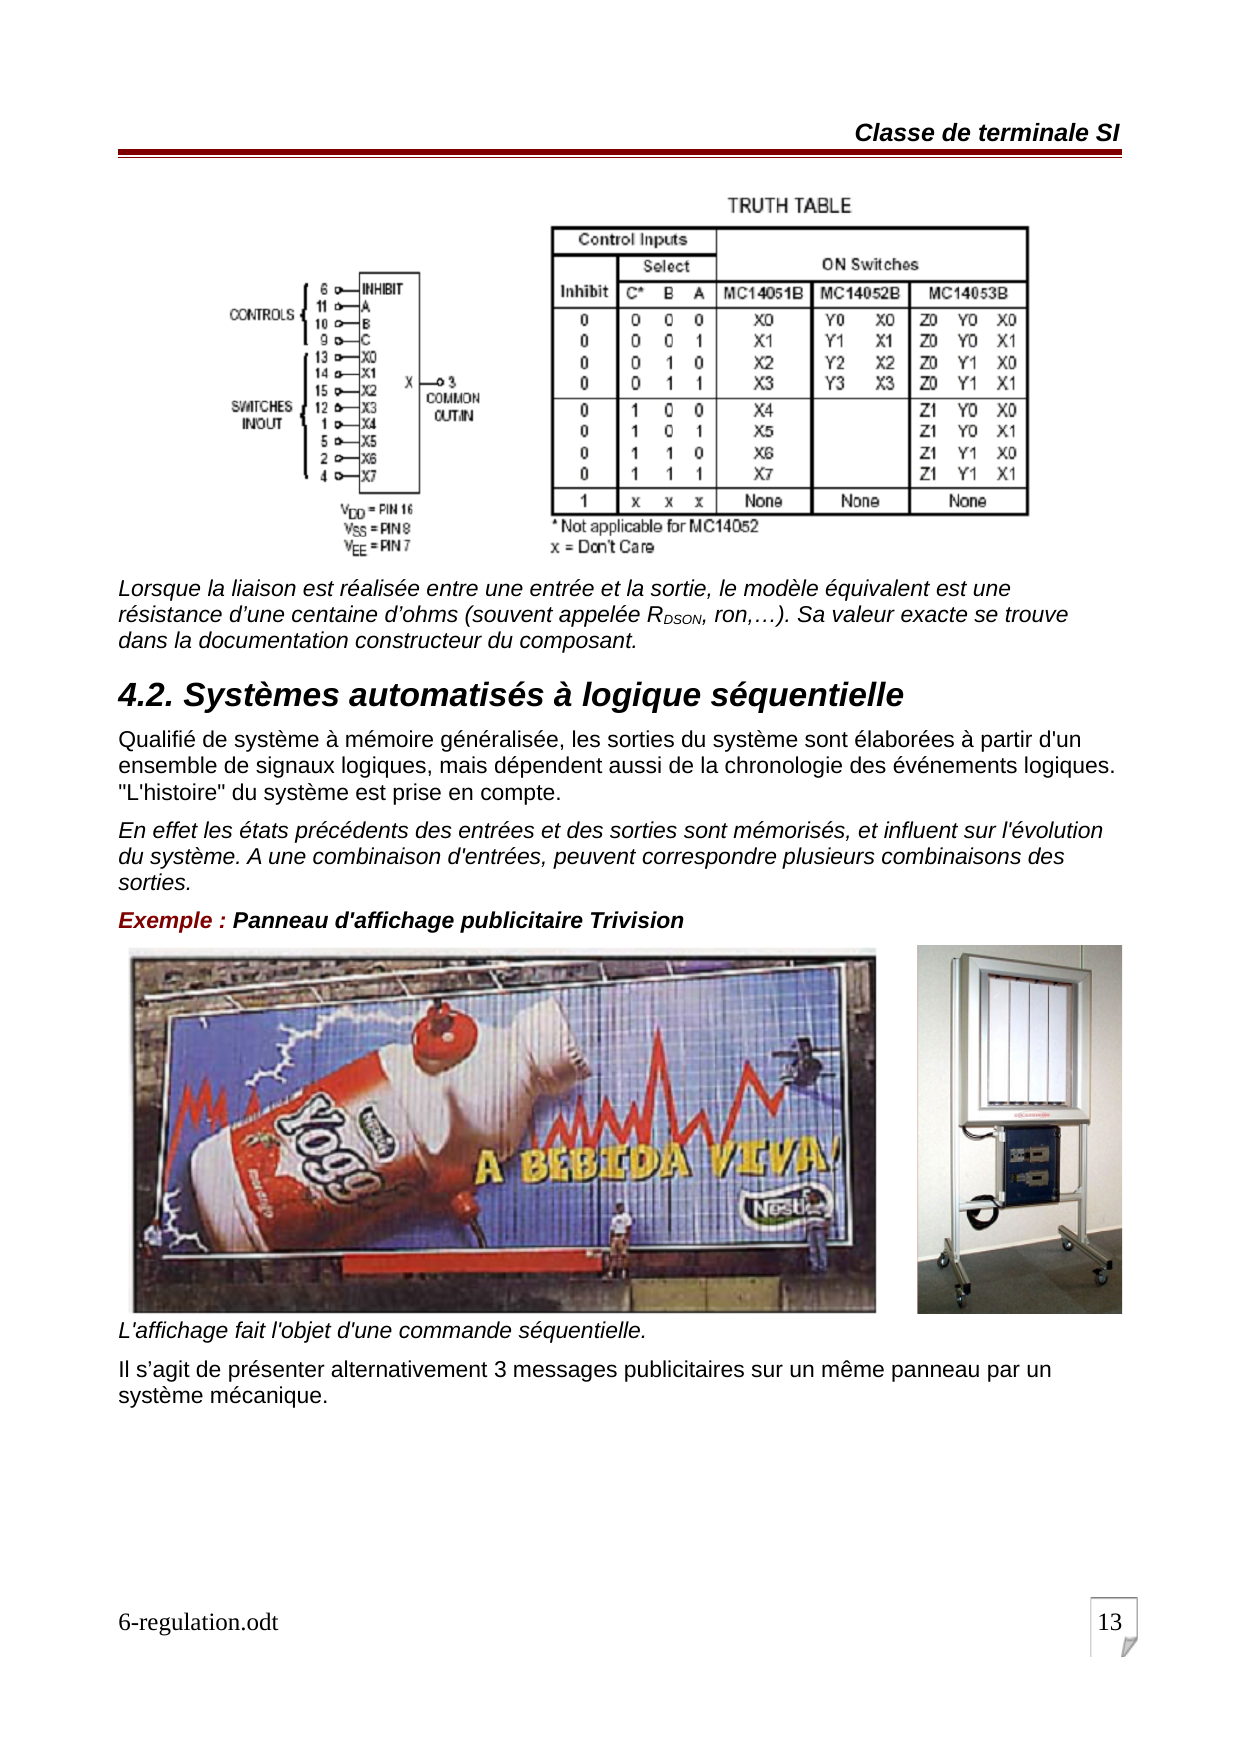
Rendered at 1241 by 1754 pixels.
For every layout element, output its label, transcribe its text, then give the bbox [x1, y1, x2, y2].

text Exemple : Panneau d'affichage publicitaire Trivision [118, 907, 1122, 934]
text Qualifié de système à mémoire généralisée, les sorties du système sont élaborées à partir d'un ensemble de signaux logiques, mais dépendent aussi de la chronologie des événements logiques. "L'histoire" du système est prise en compte. [118, 726, 1122, 805]
table_header [881, 946, 891, 1317]
text En effet les états précédents des entrées et des sorties sont mémorisés, et influent sur l'évolution du système. A une combinaison d'entrées, peuvent correspondre plusieurs combinaisons des sorties. [118, 817, 1122, 896]
picture [917, 945, 1123, 1314]
subtitle 4.2. Systèmes automatisés à logique séquentielle [118, 674, 1122, 713]
picture [118, 945, 881, 1318]
table_header [891, 946, 1122, 1317]
text Lorsque la liaison est réalisée entre une entrée et la sortie, le modèle équivalent est une résistance d’une centaine d’ohms (souvent appelée RDSON, ron,…). Sa valeur exacte se trouve dans la documentation constructeur du composant. [118, 575, 1122, 654]
text Il s’agit de présenter alternativement 3 messages publicitaires sur un même panneau par un système mécanique. [118, 1356, 1122, 1408]
text L'affichage fait l'objet d'une commande séquentielle. [118, 1317, 1122, 1344]
picture [177, 187, 1063, 563]
